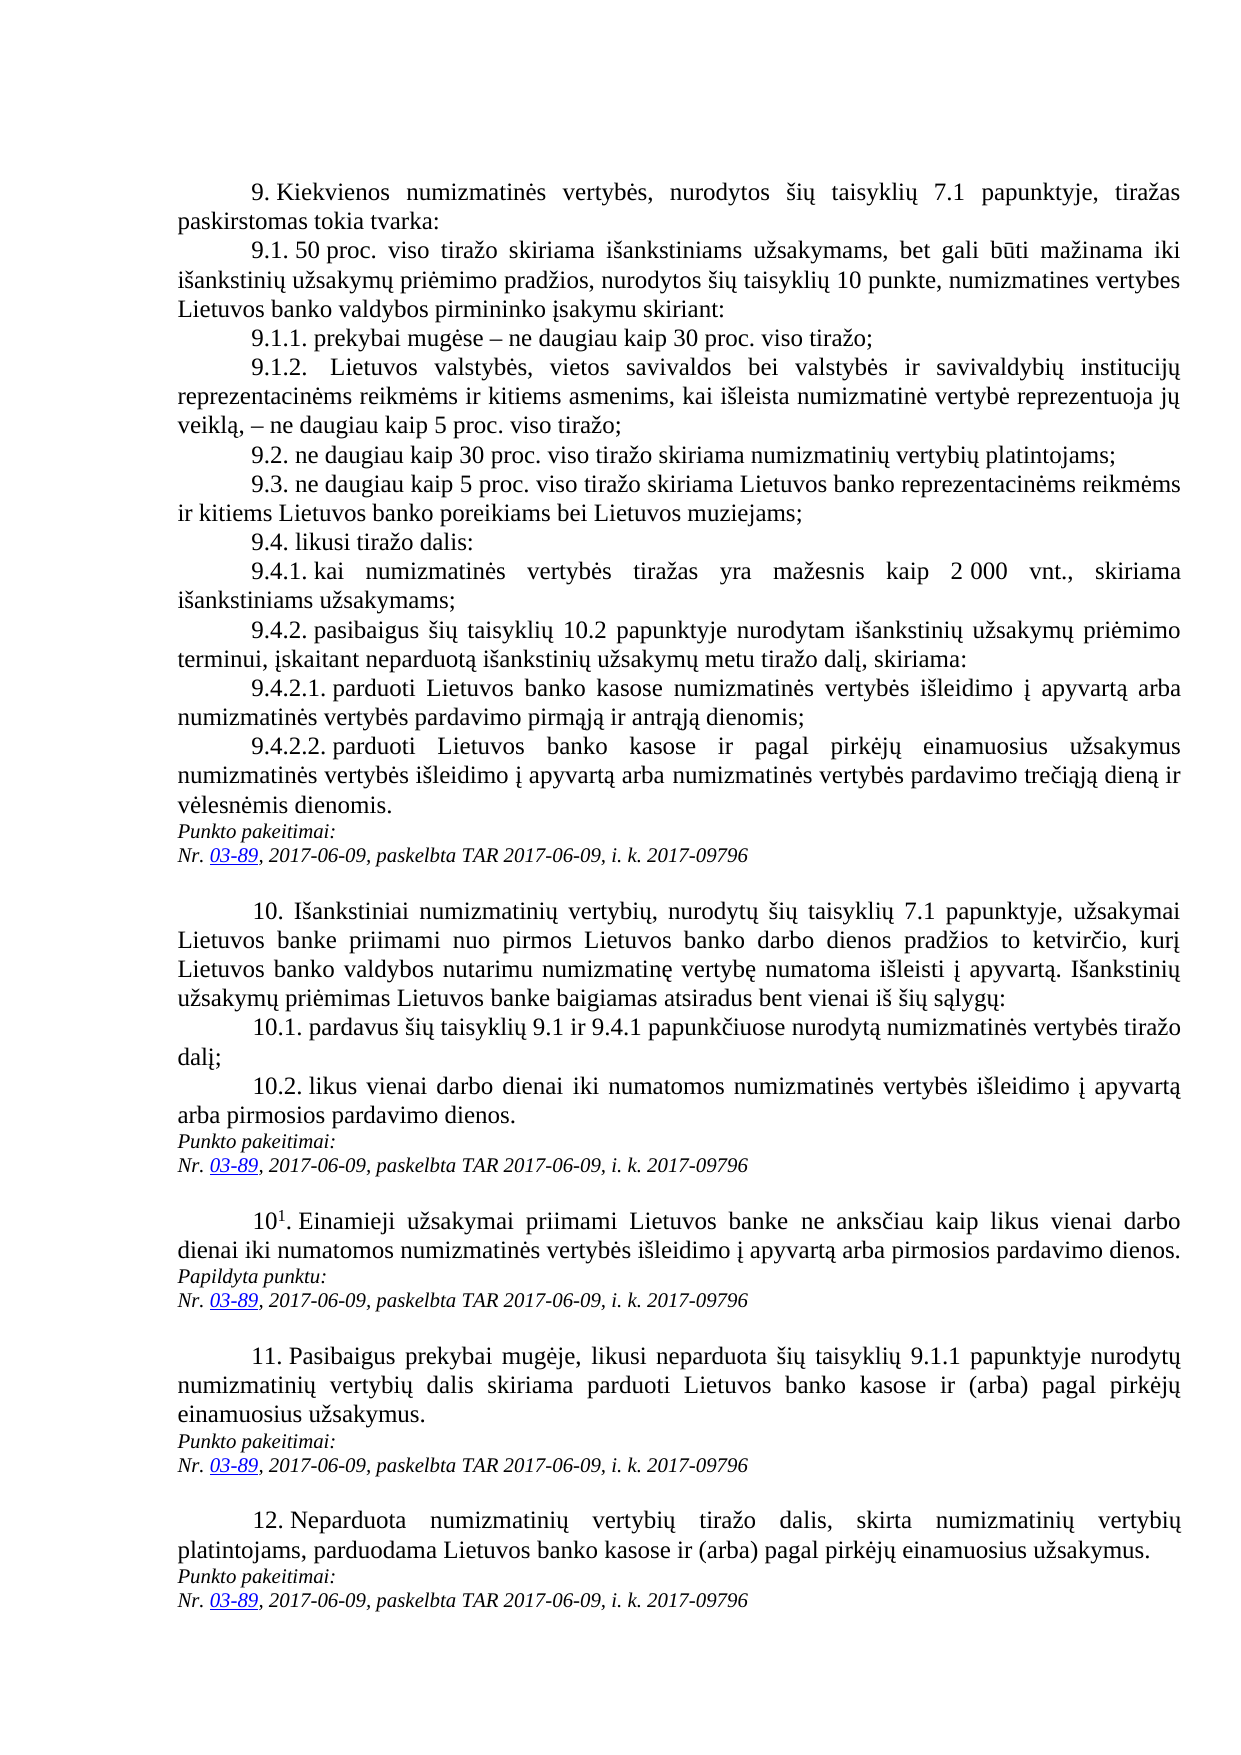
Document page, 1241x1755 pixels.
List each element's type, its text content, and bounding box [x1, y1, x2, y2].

text 9.4.1. kai numizmatinės vertybės tiražas yra mažesnis kaip 2 000 vnt., skiriama išankstiniams užsakymams; [177, 556, 1181, 615]
text 10. Išankstiniai numizmatinių vertybių, nurodytų šių taisyklių 7.1 papunktyje, užsakymai Lietuvos banke priimami nuo pirmos Lietuvos banko darbo dienos pradžios to ketvirčio, kurį Lietuvos banko valdybos nutarimu numizmatinę vertybę numatoma išleisti į apyvartą. Išankstinių užsakymų priėmimas Lietuvos banke baigiamas atsiradus bent vienai iš šių sąlygų: [177, 896, 1181, 1012]
text 9.4.2.1. parduoti Lietuvos banko kasose numizmatinės vertybės išleidimo į apyvartą arba numizmatinės vertybės pardavimo pirmąją ir antrąją dienomis; [177, 673, 1181, 731]
text 9.1.1. prekybai mugėse – ne daugiau kaip 30 proc. viso tiražo; [177, 323, 1181, 352]
text Nr. 03-89, 2017-06-09, paskelbta TAR 2017-06-09, i. k. 2017-09796 [177, 1453, 1181, 1477]
text 101. Einamieji užsakymai priimami Lietuvos banke ne anksčiau kaip likus vienai darbo dienai iki numatomos numizmatinės vertybės išleidimo į apyvartą arba pirmosios pardavimo dienos. [177, 1206, 1181, 1264]
text Punkto pakeitimai: [177, 1129, 1181, 1153]
text Punkto pakeitimai: [177, 819, 1181, 843]
text Punkto pakeitimai: [177, 1564, 1181, 1588]
text 10.2. likus vienai darbo dienai iki numatomos numizmatinės vertybės išleidimo į apyvartą arba pirmosios pardavimo dienos. [177, 1071, 1181, 1129]
text 9. Kiekvienos numizmatinės vertybės, nurodytos šių taisyklių 7.1 papunktyje, tiražas paskirstomas tokia tvarka: [177, 177, 1181, 236]
text Nr. 03-89, 2017-06-09, paskelbta TAR 2017-06-09, i. k. 2017-09796 [177, 843, 1181, 867]
text Punkto pakeitimai: [177, 1429, 1181, 1453]
text Nr. 03-89, 2017-06-09, paskelbta TAR 2017-06-09, i. k. 2017-09796 [177, 1153, 1181, 1177]
text 9.4.2.2. parduoti Lietuvos banko kasose ir pagal pirkėjų einamuosius užsakymus numizmatinės vertybės išleidimo į apyvartą arba numizmatinės vertybės pardavimo trečiąją dieną ir vėlesnėmis dienomis. [177, 731, 1181, 819]
text 10.1. pardavus šių taisyklių 9.1 ir 9.4.1 papunkčiuose nurodytą numizmatinės vertybės tiražo dalį; [177, 1012, 1181, 1071]
text 12. Neparduota numizmatinių vertybių tiražo dalis, skirta numizmatinių vertybių platintojams, parduodama Lietuvos banko kasose ir (arba) pagal pirkėjų einamuosius užsakymus. [177, 1506, 1181, 1564]
text 9.4. likusi tiražo dalis: [177, 527, 1181, 556]
text 9.2. ne daugiau kaip 30 proc. viso tiražo skiriama numizmatinių vertybių platintojams; [177, 440, 1181, 469]
text 9.1. 50 proc. viso tiražo skiriama išankstiniams užsakymams, bet gali būti mažinama iki išankstinių užsakymų priėmimo pradžios, nurodytos šių taisyklių 10 punkte, numizmatines vertybes Lietuvos banko valdybos pirmininko įsakymu skiriant: [177, 236, 1181, 323]
text 9.1.2. Lietuvos valstybės, vietos savivaldos bei valstybės ir savivaldybių institucijų reprezentacinėms reikmėms ir kitiems asmenims, kai išleista numizmatinė vertybė reprezentuoja jų veiklą, – ne daugiau kaip 5 proc. viso tiražo; [177, 352, 1181, 440]
text Papildyta punktu: [177, 1264, 1181, 1288]
text 9.3. ne daugiau kaip 5 proc. viso tiražo skiriama Lietuvos banko reprezentacinėms reikmėms ir kitiems Lietuvos banko poreikiams bei Lietuvos muziejams; [177, 469, 1181, 527]
text 9.4.2. pasibaigus šių taisyklių 10.2 papunktyje nurodytam išankstinių užsakymų priėmimo terminui, įskaitant neparduotą išankstinių užsakymų metu tiražo dalį, skiriama: [177, 615, 1181, 673]
text 11. Pasibaigus prekybai mugėje, likusi neparduota šių taisyklių 9.1.1 papunktyje nurodytų numizmatinių vertybių dalis skiriama parduoti Lietuvos banko kasose ir (arba) pagal pirkėjų einamuosius užsakymus. [177, 1341, 1181, 1429]
text Nr. 03-89, 2017-06-09, paskelbta TAR 2017-06-09, i. k. 2017-09796 [177, 1288, 1181, 1312]
text Nr. 03-89, 2017-06-09, paskelbta TAR 2017-06-09, i. k. 2017-09796 [177, 1588, 1181, 1612]
